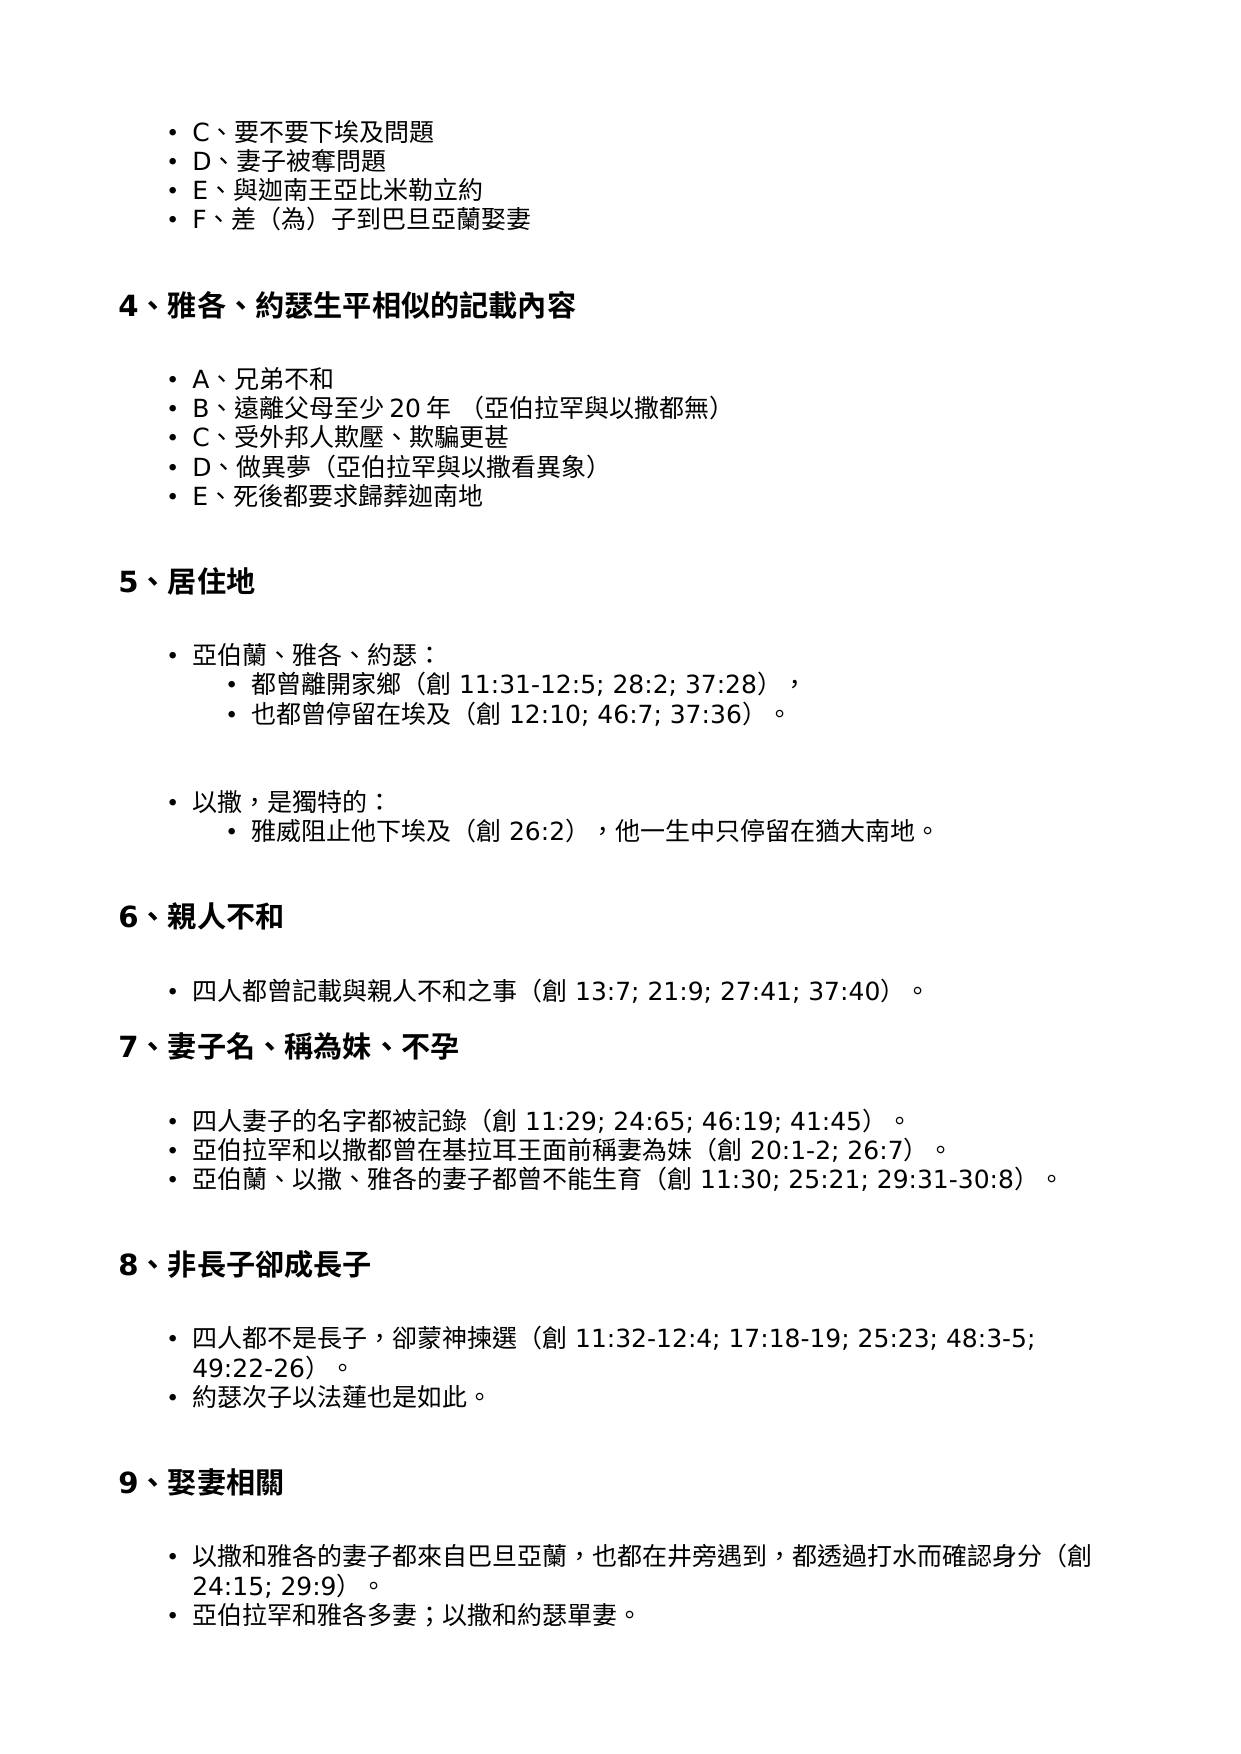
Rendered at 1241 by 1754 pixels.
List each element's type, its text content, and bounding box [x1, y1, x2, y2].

list 亞伯蘭、雅各、約瑟： [177, 641, 1122, 671]
list 四人妻子的名字都被記錄（創 11:29; 24:65; 46:19; 41:45）。 [177, 1107, 1122, 1136]
list 亞伯蘭、以撒、雅各的妻子都曾不能生育（創 11:30; 25:21; 29:31-30:8）。 [177, 1165, 1122, 1194]
list A、兄弟不和 [177, 365, 1122, 394]
list 四人都不是長子，卻蒙神揀選（創 11:32-12:4; 17:18-19; 25:23; 48:3-5; 49:22-26）。 [177, 1325, 1122, 1383]
list 亞伯拉罕和以撒都曾在基拉耳王面前稱妻為妹（創 20:1-2; 26:7）。 [177, 1136, 1122, 1165]
list 也都曾停留在埃及（創 12:10; 46:7; 37:36）。 [236, 700, 1122, 729]
subtitle 5、居住地 [118, 566, 1122, 599]
subtitle 7、妻子名、稱為妹、不孕 [118, 1031, 1122, 1065]
list 以撒，是獨特的： [177, 788, 1122, 817]
subtitle 8、非長子卻成長子 [118, 1249, 1122, 1283]
list E、與迦南王亞比米勒立約 [177, 176, 1122, 206]
list E、死後都要求歸葬迦南地 [177, 482, 1122, 511]
list 四人都曾記載與親人不和之事（創 13:7; 21:9; 27:41; 37:40）。 [177, 977, 1122, 1006]
list 亞伯拉罕和雅各多妻；以撒和約瑟單妻。 [177, 1601, 1122, 1630]
list D、做異夢（亞伯拉罕與以撒看異象） [177, 453, 1122, 482]
list D、妻子被奪問題 [177, 147, 1122, 176]
list B、遠離父母至少20年 （亞伯拉罕與以撒都無） [177, 394, 1122, 423]
list 約瑟次子以法蓮也是如此。 [177, 1383, 1122, 1412]
list F、差（為）子到巴旦亞蘭娶妻 [177, 206, 1122, 235]
list C、受外邦人欺壓、欺騙更甚 [177, 423, 1122, 453]
list C、要不要下埃及問題 [177, 118, 1122, 147]
subtitle 6、親人不和 [118, 901, 1122, 935]
list 都曾離開家鄉（創 11:31-12:5; 28:2; 37:28）， [236, 671, 1122, 700]
subtitle 4、雅各、約瑟生平相似的記載內容 [118, 289, 1122, 323]
list 雅威阻止他下埃及（創 26:2），他一生中只停留在猶大南地。 [236, 817, 1122, 846]
list 以撒和雅各的妻子都來自巴旦亞蘭，也都在井旁遇到，都透過打水而確認身分（創 24:15; 29:9）。 [177, 1543, 1122, 1601]
subtitle 9、娶妻相關 [118, 1467, 1122, 1501]
